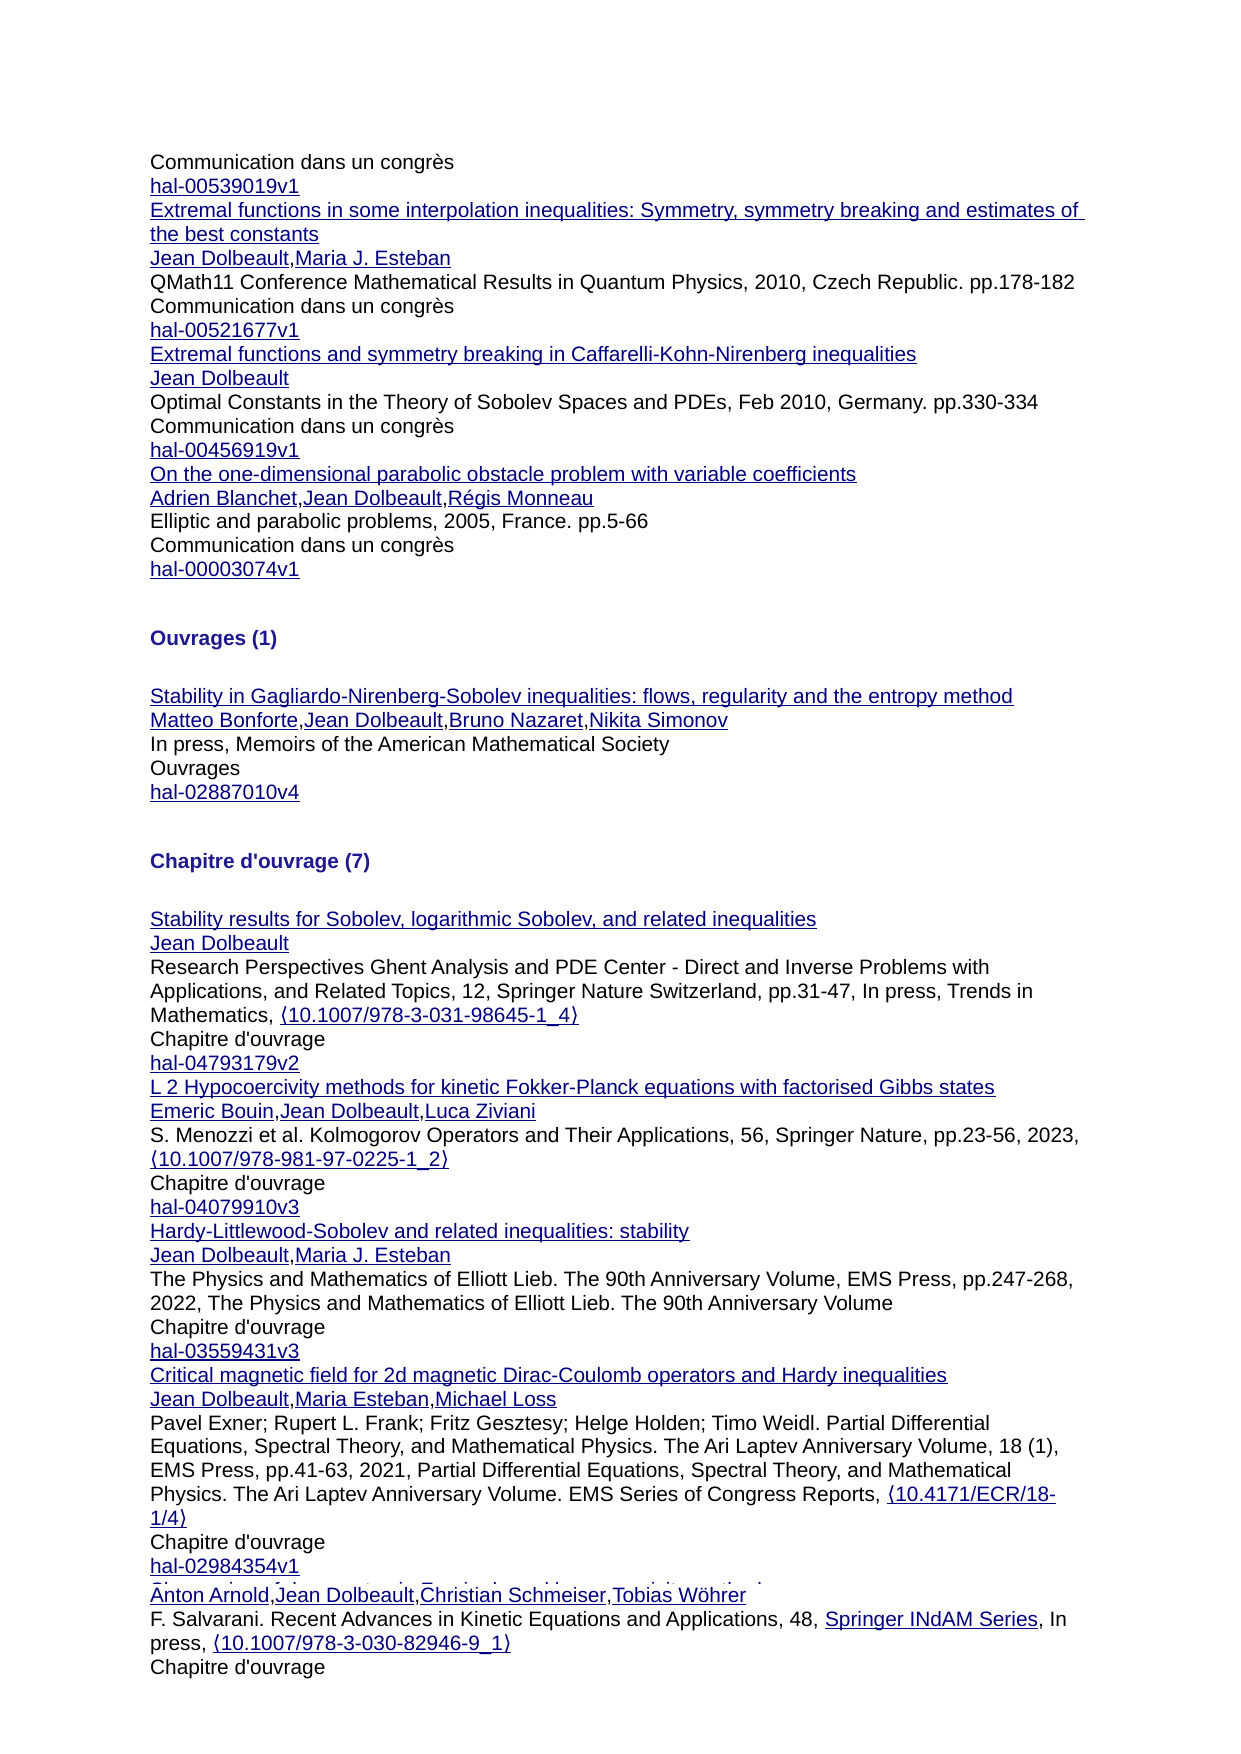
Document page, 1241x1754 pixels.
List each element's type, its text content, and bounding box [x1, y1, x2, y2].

table_cell Sharpening of decay rates in Fourier based hypocoercivity methods Anton Arnold,Jean Dolbeault,Christian Schmeiser,Tobias Wöhrer F. Salvarani. Recent Advances in Kinetic Equations and Applications, 48, Springer INdAM Series, In press, ⟨10.1007/978-3-030-82946-9_1⟩ Chapitre d'ouvrage hal-03078698v2 [150, 1578, 1090, 1679]
table_header Stability results for Sobolev, logarithmic Sobolev, and related inequalities Jean Dolbeault Research Perspectives Ghent Analysis and PDE Center - Direct and Inverse Problems with Applications, and Related Topics, 12, Springer Nature Switzerland, pp.31-47, In press, Trends in Mathematics, ⟨10.1007/978-3-031-98645-1_4⟩ Chapitre d'ouvrage hal-04793179v2 [150, 907, 1090, 1075]
table_cell On the one-dimensional parabolic obstacle problem with variable coefficients Adrien Blanchet,Jean Dolbeault,Régis Monneau Elliptic and parabolic problems, 2005, France. pp.5-66 Communication dans un congrès hal-00003074v1 [150, 461, 1090, 581]
table_cell Communication dans un congrès hal-00539019v1 [150, 150, 1090, 198]
subtitle Ouvrages (1) [150, 626, 1090, 650]
table_cell L 2 Hypocoercivity methods for kinetic Fokker-Planck equations with factorised Gibbs states Emeric Bouin,Jean Dolbeault,Luca Ziviani S. Menozzi et al. Kolmogorov Operators and Their Applications, 56, Springer Nature, pp.23-56, 2023, ⟨10.1007/978-981-97-0225-1_2⟩ Chapitre d'ouvrage hal-04079910v3 [150, 1075, 1090, 1219]
table_cell Extremal functions in some interpolation inequalities: Symmetry, symmetry breaking and estimates of the best constants Jean Dolbeault,Maria J. Esteban QMath11 Conference Mathematical Results in Quantum Physics, 2010, Czech Republic. pp.178-182 Communication dans un congrès hal-00521677v1 [150, 198, 1090, 342]
table_cell Hardy-Littlewood-Sobolev and related inequalities: stability Jean Dolbeault,Maria J. Esteban The Physics and Mathematics of Elliott Lieb. The 90th Anniversary Volume, EMS Press, pp.247-268, 2022, The Physics and Mathematics of Elliott Lieb. The 90th Anniversary Volume Chapitre d'ouvrage hal-03559431v3 [150, 1219, 1090, 1362]
table_header Stability in Gagliardo-Nirenberg-Sobolev inequalities: flows, regularity and the entropy method Matteo Bonforte,Jean Dolbeault,Bruno Nazaret,Nikita Simonov In press, Memoirs of the American Mathematical Society Ouvrages hal-02887010v4 [150, 684, 1090, 804]
table_cell Extremal functions and symmetry breaking in Caffarelli-Kohn-Nirenberg inequalities Jean Dolbeault Optimal Constants in the Theory of Sobolev Spaces and PDEs, Feb 2010, Germany. pp.330-334 Communication dans un congrès hal-00456919v1 [150, 342, 1090, 461]
table_cell Critical magnetic field for 2d magnetic Dirac-Coulomb operators and Hardy inequalities Jean Dolbeault,Maria Esteban,Michael Loss Pavel Exner; Rupert L. Frank; Fritz Gesztesy; Helge Holden; Timo Weidl. Partial Differential Equations, Spectral Theory, and Mathematical Physics. The Ari Laptev Anniversary Volume, 18 (1), EMS Press, pp.41-63, 2021, Partial Differential Equations, Spectral Theory, and Mathematical Physics. The Ari Laptev Anniversary Volume. EMS Series of Congress Reports, ⟨10.4171/ECR/18-1/4⟩ Chapitre d'ouvrage hal-02984354v1 [150, 1363, 1090, 1578]
subtitle Chapitre d'ouvrage (7) [150, 849, 1090, 873]
